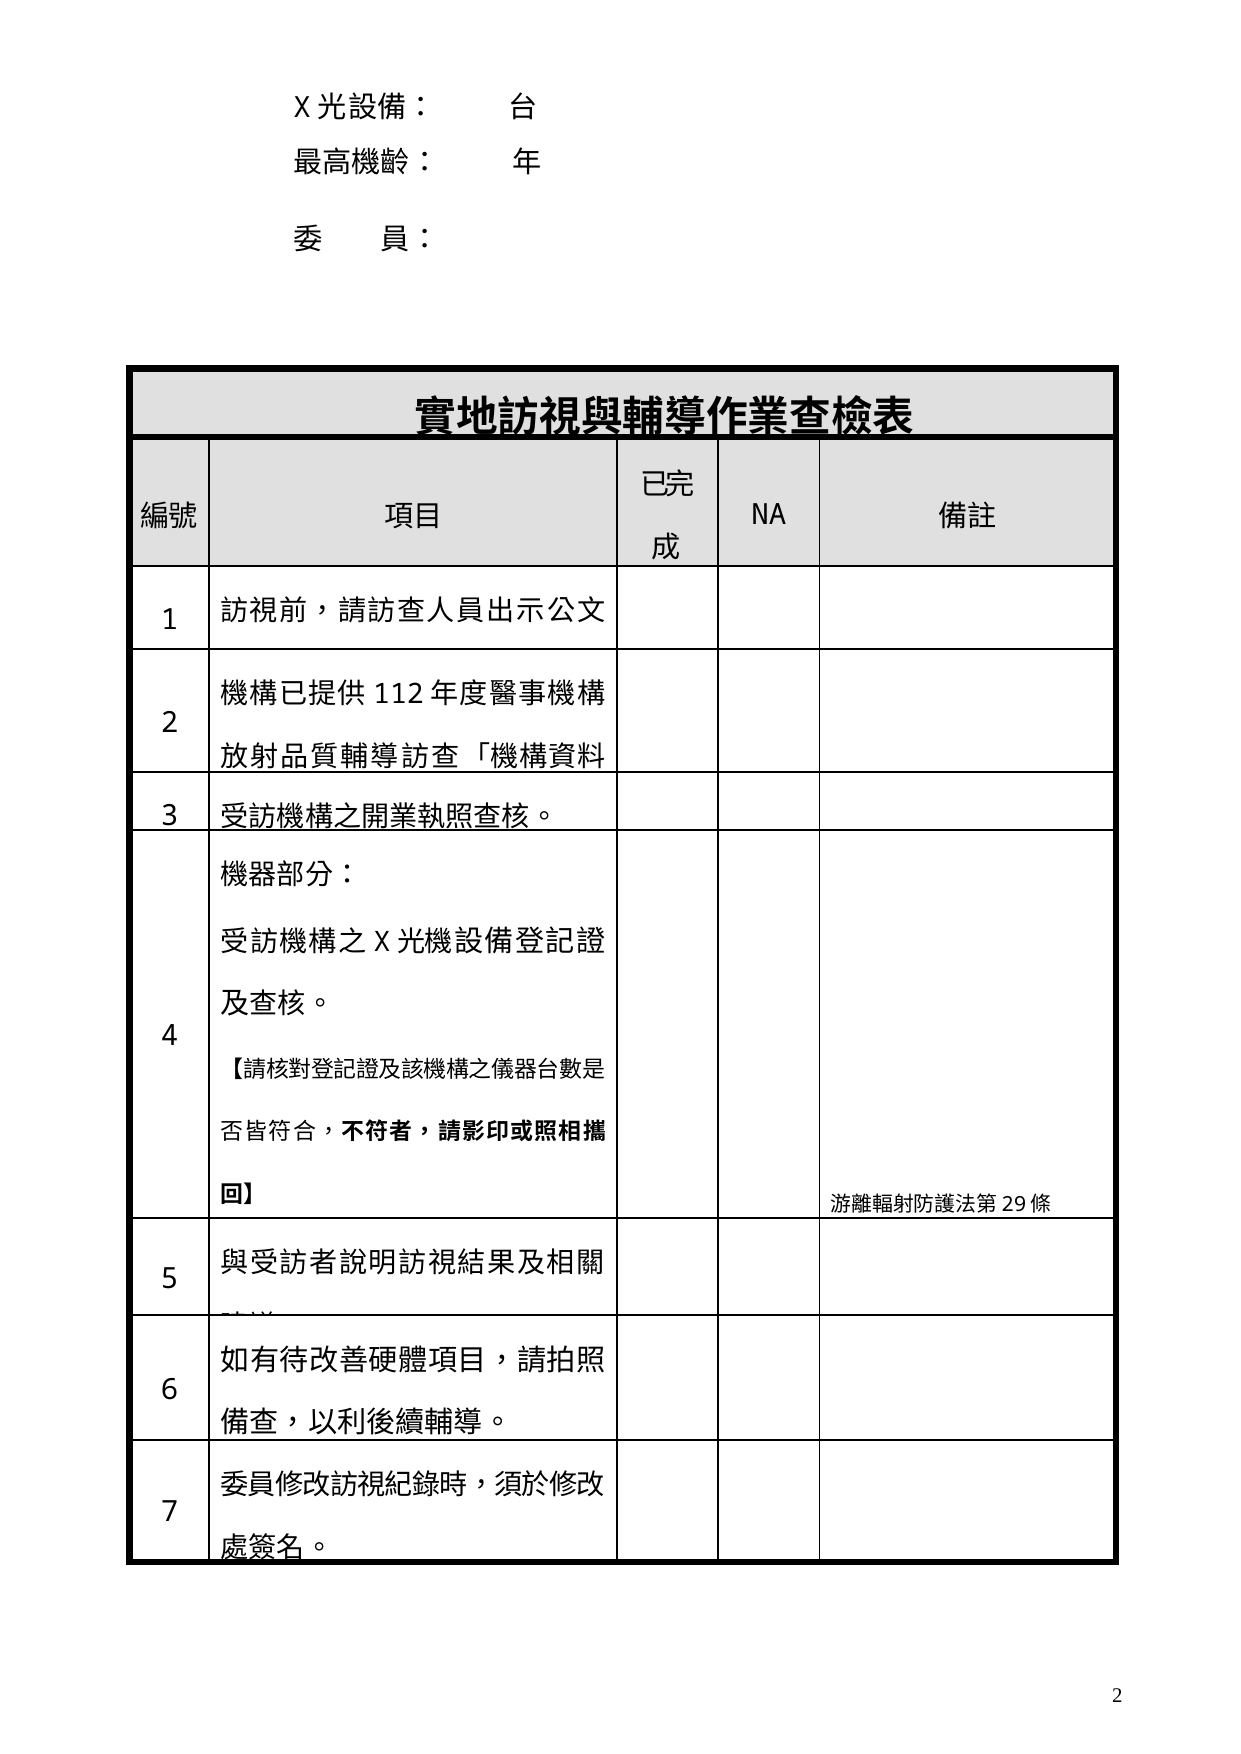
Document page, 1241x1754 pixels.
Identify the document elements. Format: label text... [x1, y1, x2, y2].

table_cell [719, 1441, 819, 1558]
table_cell 1 [133, 567, 208, 648]
table_cell [820, 1441, 1113, 1558]
table_cell 備註 [820, 440, 1113, 565]
table_cell [719, 773, 819, 829]
table_cell [719, 831, 819, 1217]
table_cell [618, 773, 717, 829]
table_cell 游離輻射防護法第29條 [820, 831, 1113, 1217]
table_cell [820, 1316, 1113, 1439]
table_cell 項目 [210, 440, 616, 565]
table_cell 訪視前，請訪查人員出示公文及訪查識別證。 [210, 567, 616, 648]
text X光設備： 台 [293, 98, 1122, 123]
table_cell 2 [133, 650, 208, 771]
table_cell [719, 650, 819, 771]
table_cell 如有待改善硬體項目，請拍照備查，以利後續輔導。 [210, 1316, 616, 1439]
table_cell [618, 1441, 717, 1558]
table_cell [719, 1316, 819, 1439]
text 最高機齡： 年 [293, 153, 1122, 178]
table_cell [719, 567, 819, 648]
table_cell [618, 650, 717, 771]
table_cell [820, 650, 1113, 771]
table_cell [719, 1219, 819, 1314]
table_cell 5 [133, 1219, 208, 1314]
table_cell 機構已提供112年度醫事機構放射品質輔導訪查「機構資料表」，已確核並攜回。 [210, 650, 616, 771]
table_cell [618, 831, 717, 1217]
table_cell 受訪機構之開業執照查核。 [210, 773, 616, 829]
table_cell 委員修改訪視紀錄時，須於修改處簽名。 [210, 1441, 616, 1558]
table_cell [618, 567, 717, 648]
table_cell 4 [133, 831, 208, 1217]
table_header 實地訪視與輔導作業查檢表 [133, 372, 1113, 434]
table_cell [820, 1219, 1113, 1314]
table_cell 已完成 [618, 440, 717, 565]
text 委 員： [293, 219, 1122, 257]
table_cell 6 [133, 1316, 208, 1439]
table_cell 編號 [133, 440, 208, 565]
table_cell 7 [133, 1441, 208, 1558]
table_cell 機器部分： 受訪機構之X光機設備登記證及查核。 【請核對登記證及該機構之儀器台數是否皆符合，不符者，請影印或照相攜回】 [210, 831, 616, 1217]
table_cell [820, 773, 1113, 829]
table_cell NA [719, 440, 819, 565]
table_cell [820, 567, 1113, 648]
table_cell [618, 1219, 717, 1314]
table_cell 3 [133, 773, 208, 829]
table_cell [618, 1316, 717, 1439]
table_cell 與受訪者說明訪視結果及相關建議。 [210, 1219, 616, 1314]
